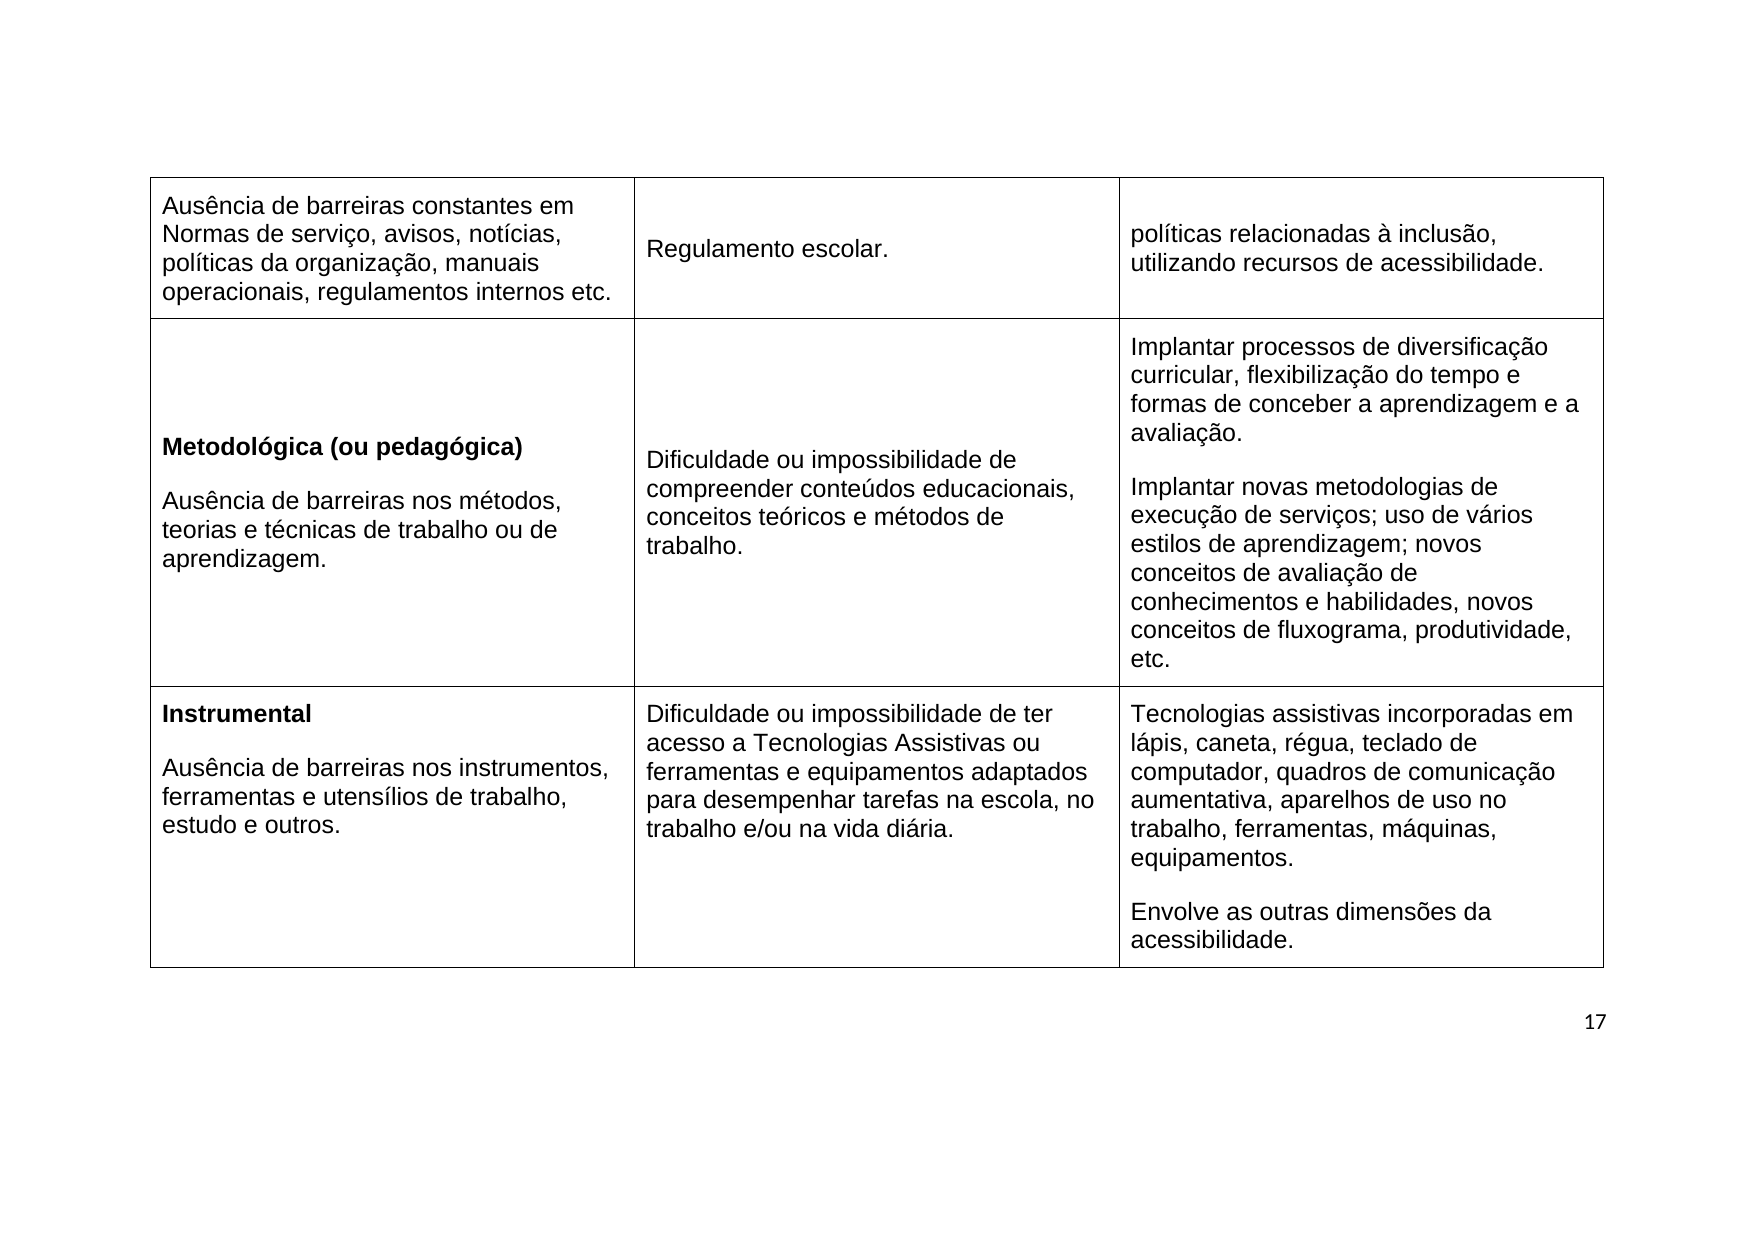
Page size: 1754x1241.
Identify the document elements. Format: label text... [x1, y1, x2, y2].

table_cell políticas relacionadas à inclusão, utilizando recursos de acessibilidade. [1120, 178, 1603, 318]
table_cell Instrumental Ausência de barreiras nos instrumentos, ferramentas e utensílios de trabalho, estudo e outros. [151, 687, 634, 967]
table_cell Dificuldade ou impossibilidade de compreender conteúdos educacionais, conceitos teóricos e métodos de trabalho. [635, 319, 1119, 686]
table_cell Ausência de barreiras constantes em Normas de serviço, avisos, notícias, políticas da organização, manuais operacionais, regulamentos internos etc. [151, 178, 634, 318]
table_cell Metodológica (ou pedagógica) Ausência de barreiras nos métodos, teorias e técnicas de trabalho ou de aprendizagem. [151, 319, 634, 686]
table_cell Implantar processos de diversificação curricular, flexibilização do tempo e formas de conceber a aprendizagem e a avaliação. Implantar novas metodologias de execução de serviços; uso de vários estilos de aprendizagem; novos conceitos de avaliação de conhecimentos e habilidades, novos conceitos de fluxograma, produtividade, etc. [1120, 319, 1603, 686]
table_cell Dificuldade ou impossibilidade de ter acesso a Tecnologias Assistivas ou ferramentas e equipamentos adaptados para desempenhar tarefas na escola, no trabalho e/ou na vida diária. [635, 687, 1119, 967]
table_cell Regulamento escolar. [635, 178, 1119, 318]
table_cell Tecnologias assistivas incorporadas em lápis, caneta, régua, teclado de computador, quadros de comunicação aumentativa, aparelhos de uso no trabalho, ferramentas, máquinas, equipamentos. Envolve as outras dimensões da acessibilidade. [1120, 687, 1603, 967]
